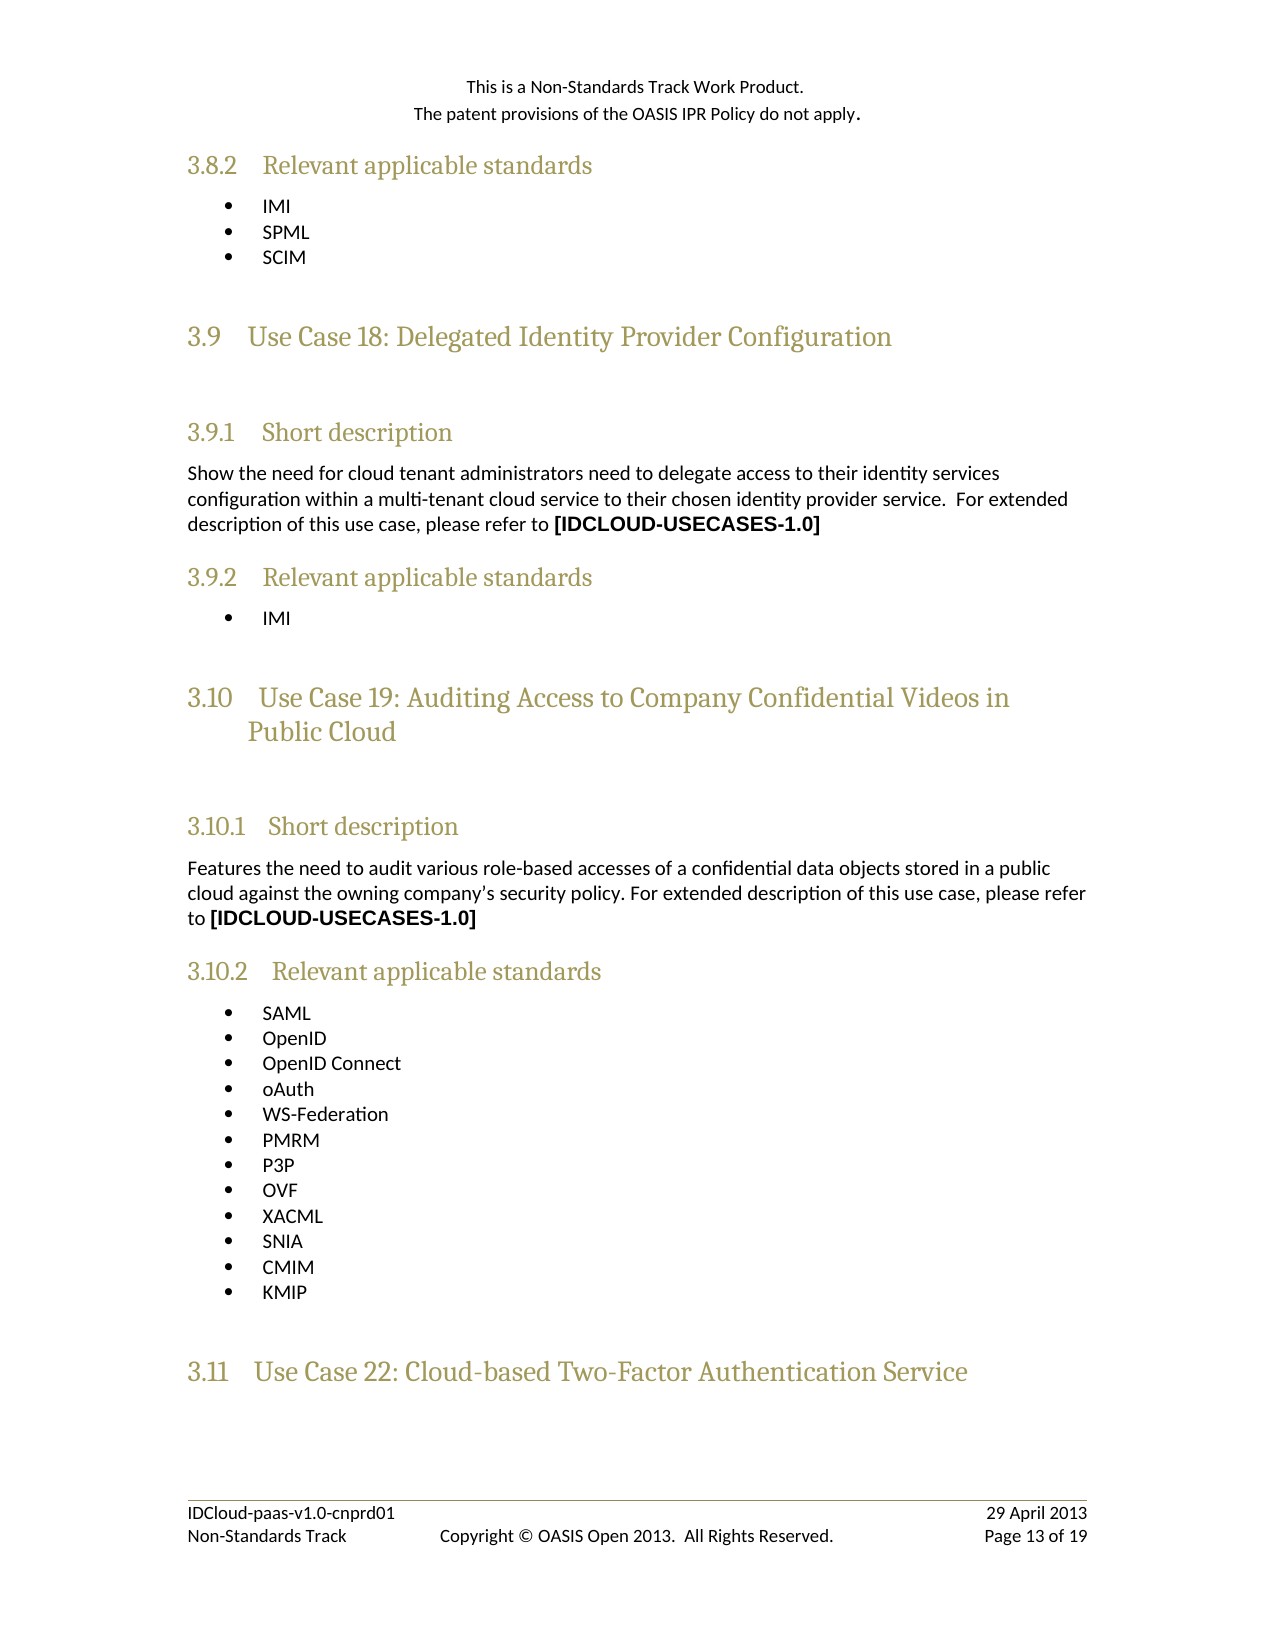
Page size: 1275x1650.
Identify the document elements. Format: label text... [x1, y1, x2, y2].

subtitle Use Case 18: Delegated Identity Provider Configuration [187, 320, 1087, 354]
list OpenID Connect [225, 1051, 1087, 1076]
list PMRM [225, 1127, 1087, 1152]
list IMI [225, 605, 1087, 631]
subtitle Relevant applicable standards [187, 956, 1087, 987]
text Show the need for cloud tenant administrators need to delegate access to their identity services configuration within a multi-tenant cloud service to their chosen identity provider service. For extended description of this use case, please refer to [IDCLOUD-USECASES-1.0] [187, 460, 1087, 537]
subtitle Use Case 22: Cloud-based Two-Factor Authentication Service [187, 1355, 1087, 1389]
list CMIM [225, 1254, 1087, 1279]
subtitle Short description [187, 417, 1087, 448]
text Features the need to audit various role-based accesses of a confidential data objects stored in a public cloud against the owning company’s security policy. For extended description of this use case, please refer to [IDCLOUD-USECASES-1.0] [187, 855, 1087, 931]
subtitle Relevant applicable standards [187, 150, 1087, 181]
list KMIP [225, 1279, 1087, 1305]
list XACML [225, 1203, 1087, 1228]
list SCIM [225, 244, 1087, 270]
list oAuth [225, 1076, 1087, 1101]
list SPML [225, 219, 1087, 244]
list OpenID [225, 1025, 1087, 1051]
subtitle Short description [187, 811, 1087, 842]
list SAML [225, 1000, 1087, 1025]
list P3P [225, 1152, 1087, 1178]
subtitle Relevant applicable standards [187, 562, 1087, 593]
list WS-Federation [225, 1101, 1087, 1127]
list SNIA [225, 1228, 1087, 1254]
list OVF [225, 1178, 1087, 1203]
list IMI [225, 194, 1087, 219]
subtitle Use Case 19: Auditing Access to Company Confidential Videos in Public Cloud [187, 681, 1087, 748]
